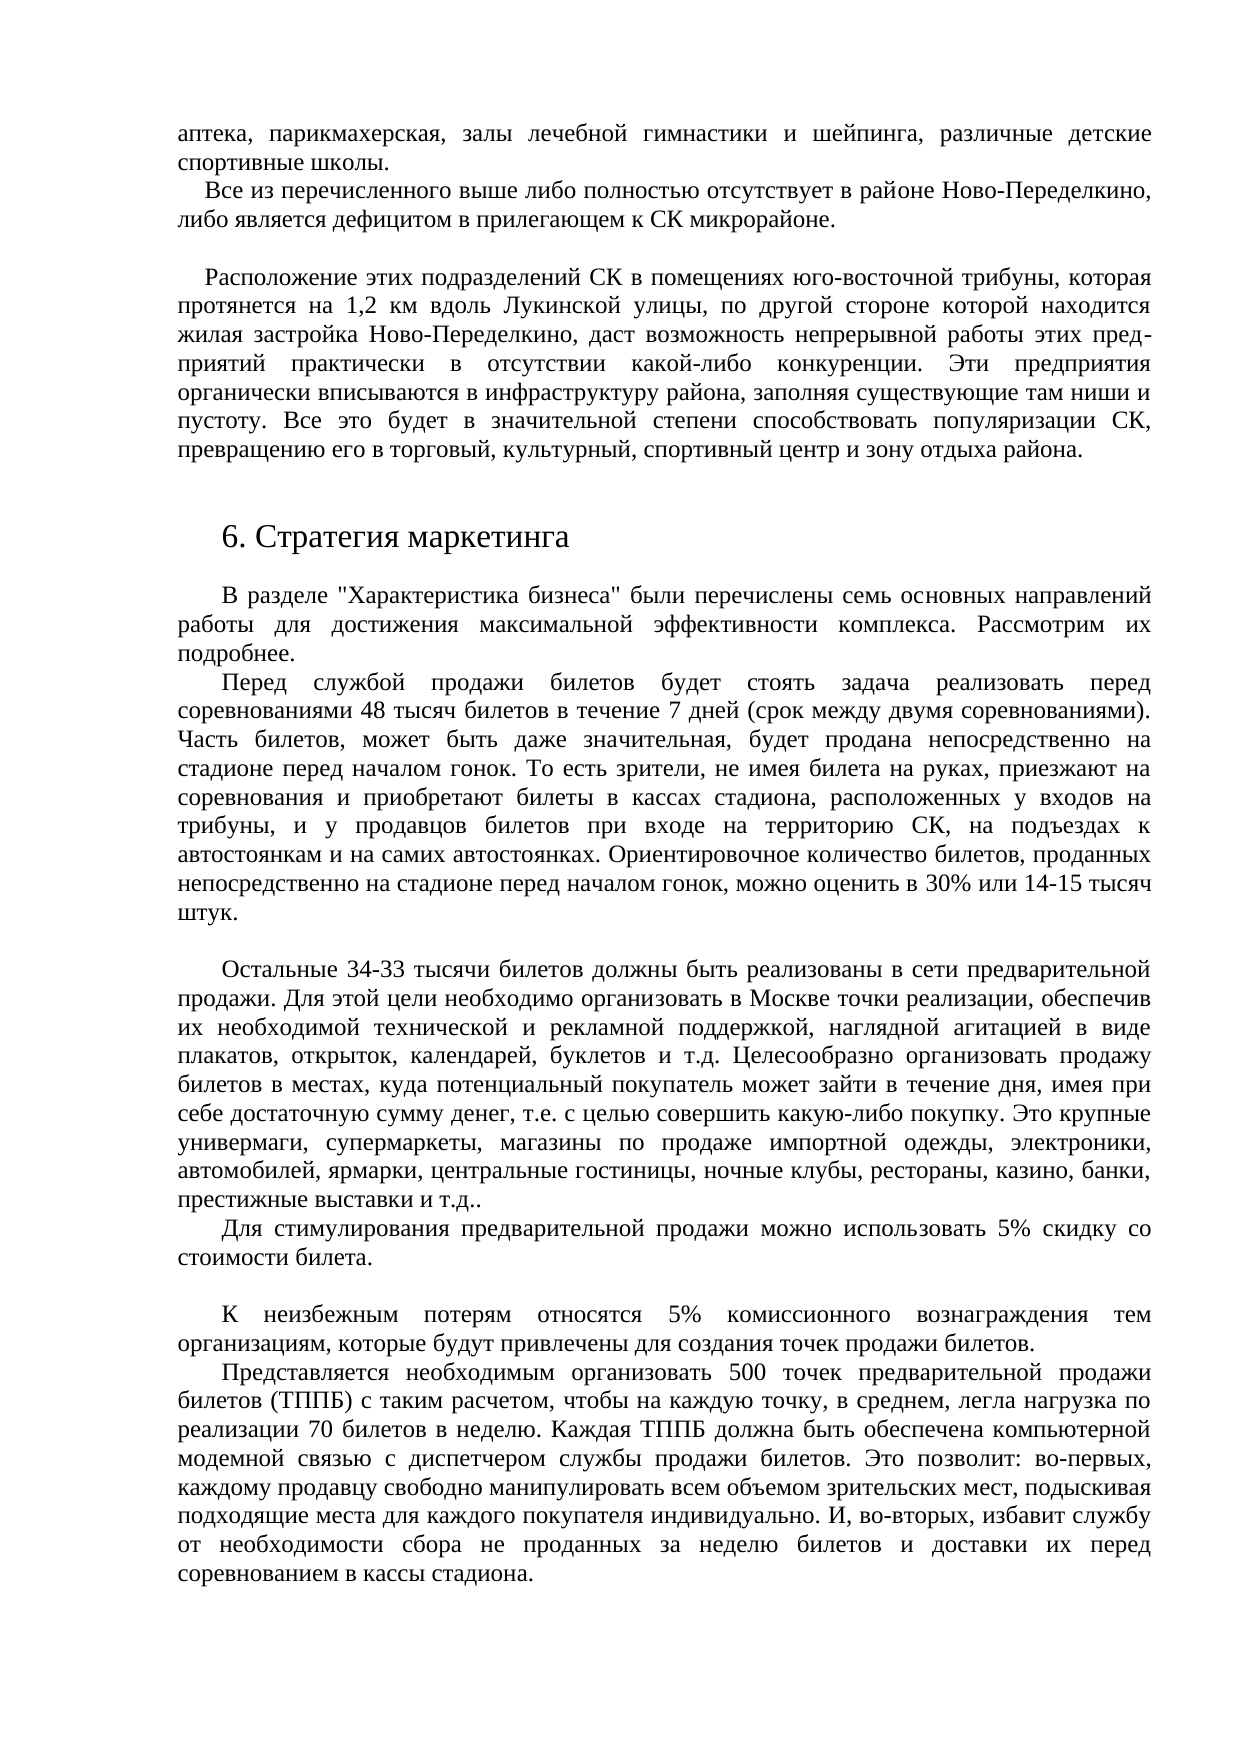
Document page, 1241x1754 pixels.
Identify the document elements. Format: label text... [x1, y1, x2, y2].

text В разделе "Характеристика бизнеса" были перечислены семь ос­новных направлений работы для достижения максимальной эффек­тивности комплекса. Рассмотрим их подробнее. [177, 581, 1152, 667]
text Остальные 34-33 тысячи билетов должны быть реализованы в сети предварительной продажи. Для этой цели необходимо органи­зовать в Москве точки реализации, обеспечив их необходимой тех­нической и рекламной поддержкой, наглядной агитацией в виде плакатов, открыток, календарей, буклетов и т.д. Целесообразно орга­низовать продажу билетов в местах, куда потенциальный покупа­тель может зайти в течение дня, имея при себе достаточную сумму денег, т.е. с целью совершить какую-либо покупку. Это крупные универмаги, супермаркеты, магазины по продаже импортной одеж­ды, электроники, автомобилей, ярмарки, центральные гостиницы, ночные клубы, рестораны, казино, банки, престижные выставки и т.д.. [177, 954, 1152, 1213]
text 6. Стратегия маркетинга [177, 516, 1152, 554]
text Расположение этих подразделений СК в помещениях юго-вос­точной трибуны, которая протянется на 1,2 км вдоль Лукинской улицы, по другой стороне которой находится жилая застройка Ново-Переделкино, даст возможность непрерывной работы этих пред­приятий практически в отсутствии какой-либо конкуренции. Эти предприятия органически вписываются в инфраструктуру района, заполняя существующие там ниши и пустоту. Все это будет в значи­тельной степени способствовать популяризации СК, превращению его в торговый, культурный, спортивный центр и зону отдыха района. [177, 262, 1152, 463]
text К неизбежным потерям относятся 5% комиссионного вознаг­раждения тем организациям, которые будут привлечены для созда­ния точек продажи билетов. [177, 1299, 1152, 1357]
text Для стимулирования предварительной продажи можно исполь­зовать 5% скидку со стоимости билета. [177, 1213, 1152, 1271]
text Представляется необходимым организовать 500 точек предвари­тельной продажи билетов (ТППБ) с таким расчетом, чтобы на каждую точку, в среднем, легла нагрузка по реализации 70 билетов в неделю. Каждая ТППБ должна быть обеспечена компьютерной модемной связью с диспетчером службы продажи билетов. Это по­зволит: во-первых, каждому продавцу свободно манипулировать всем объемом зрительских мест, подыскивая подходящие места для каж­дого покупателя индивидуально. И, во-вторых, избавит службу от необходимости сбора не проданных за неделю билетов и доставки их перед соревнованием в кассы стадиона. [177, 1357, 1152, 1587]
text Все из перечисленного выше либо полностью отсутствует в рай­оне Ново-Переделкино, либо является дефицитом в прилегающем к СК микрорайоне. [177, 176, 1152, 233]
text аптека, парик­махерская, залы лечебной гимнастики и шейпинга, различные дет­ские спортивные школы. [177, 118, 1152, 176]
text Перед службой продажи билетов будет стоять задача реализовать перед соревнованиями 48 тысяч билетов в течение 7 дней (срок между двумя соревнованиями). Часть билетов, может быть даже зна­чительная, будет продана непосредственно на стадионе перед нача­лом гонок. То есть зрители, не имея билета на руках, приезжают на соревнования и приобретают билеты в кассах стадиона, располо­женных у входов на трибуны, и у продавцов билетов при входе на территорию СК, на подъездах к автостоянкам и на самих автосто­янках. Ориентировочное количество билетов, проданных непосред­ственно на стадионе перед началом гонок, можно оценить в 30% или 14-15 тысяч штук. [177, 667, 1152, 926]
